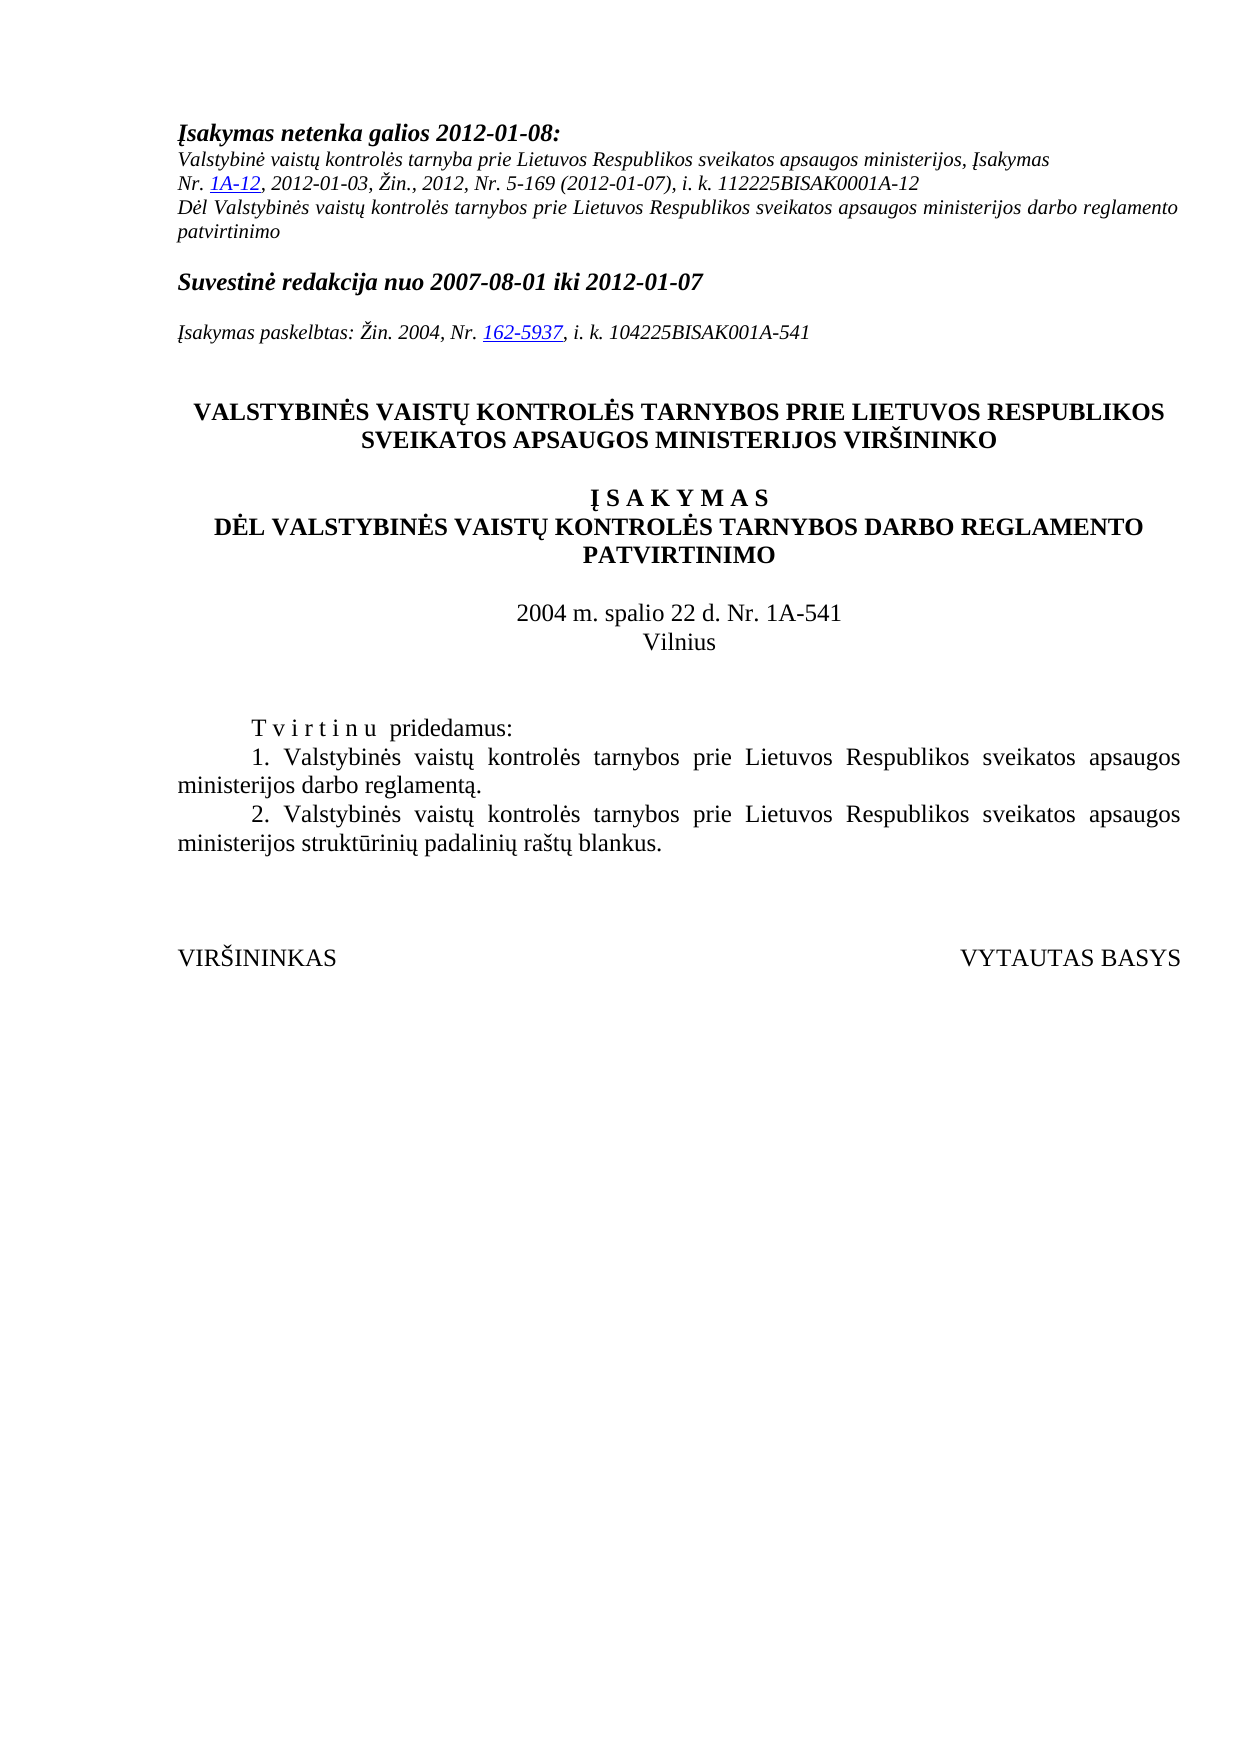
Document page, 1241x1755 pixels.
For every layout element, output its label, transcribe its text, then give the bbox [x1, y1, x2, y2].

text Įsakymas paskelbtas: Žin. 2004, Nr. 162-5937, i. k. 104225BISAK001A-541 [177, 320, 1181, 344]
text VALSTYBINĖS VAISTŲ KONTROLĖS TARNYBOS PRIE LIETUVOS RESPUBLIKOS SVEIKATOS APSAUGOS MINISTERIJOS VIRŠININKO [177, 397, 1181, 454]
text DĖL VALSTYBINĖS VAISTŲ KONTROLĖS TARNYBOS DARBO REGLAMENTO PATVIRTINIMO [177, 512, 1181, 569]
text Įsakymas netenka galios 2012-01-08: [177, 118, 1181, 147]
text VIRŠININKAS VYTAUTAS BASYS [177, 943, 1181, 972]
text Į S A K Y M A S [177, 483, 1181, 512]
text 2004 m. spalio 22 d. Nr. 1A-541 [177, 598, 1181, 627]
text Dėl Valstybinės vaistų kontrolės tarnybos prie Lietuvos Respublikos sveikatos apsaugos ministerijos darbo reglamento patvirtinimo [177, 195, 1181, 243]
text 2. Valstybinės vaistų kontrolės tarnybos prie Lietuvos Respublikos sveikatos apsaugos ministerijos struktūrinių padalinių raštų blankus. [177, 799, 1181, 857]
text 1. Valstybinės vaistų kontrolės tarnybos prie Lietuvos Respublikos sveikatos apsaugos ministerijos darbo reglamentą. [177, 742, 1181, 799]
text Nr. 1A-12, 2012-01-03, Žin., 2012, Nr. 5-169 (2012-01-07), i. k. 112225BISAK0001A-12 [177, 171, 1181, 195]
text Valstybinė vaistų kontrolės tarnyba prie Lietuvos Respublikos sveikatos apsaugos ministerijos, Įsakymas [177, 147, 1181, 171]
text Suvestinė redakcija nuo 2007-08-01 iki 2012-01-07 [177, 267, 1181, 296]
text Tvirtinu pridedamus: [177, 713, 1181, 742]
text Vilnius [177, 627, 1181, 656]
